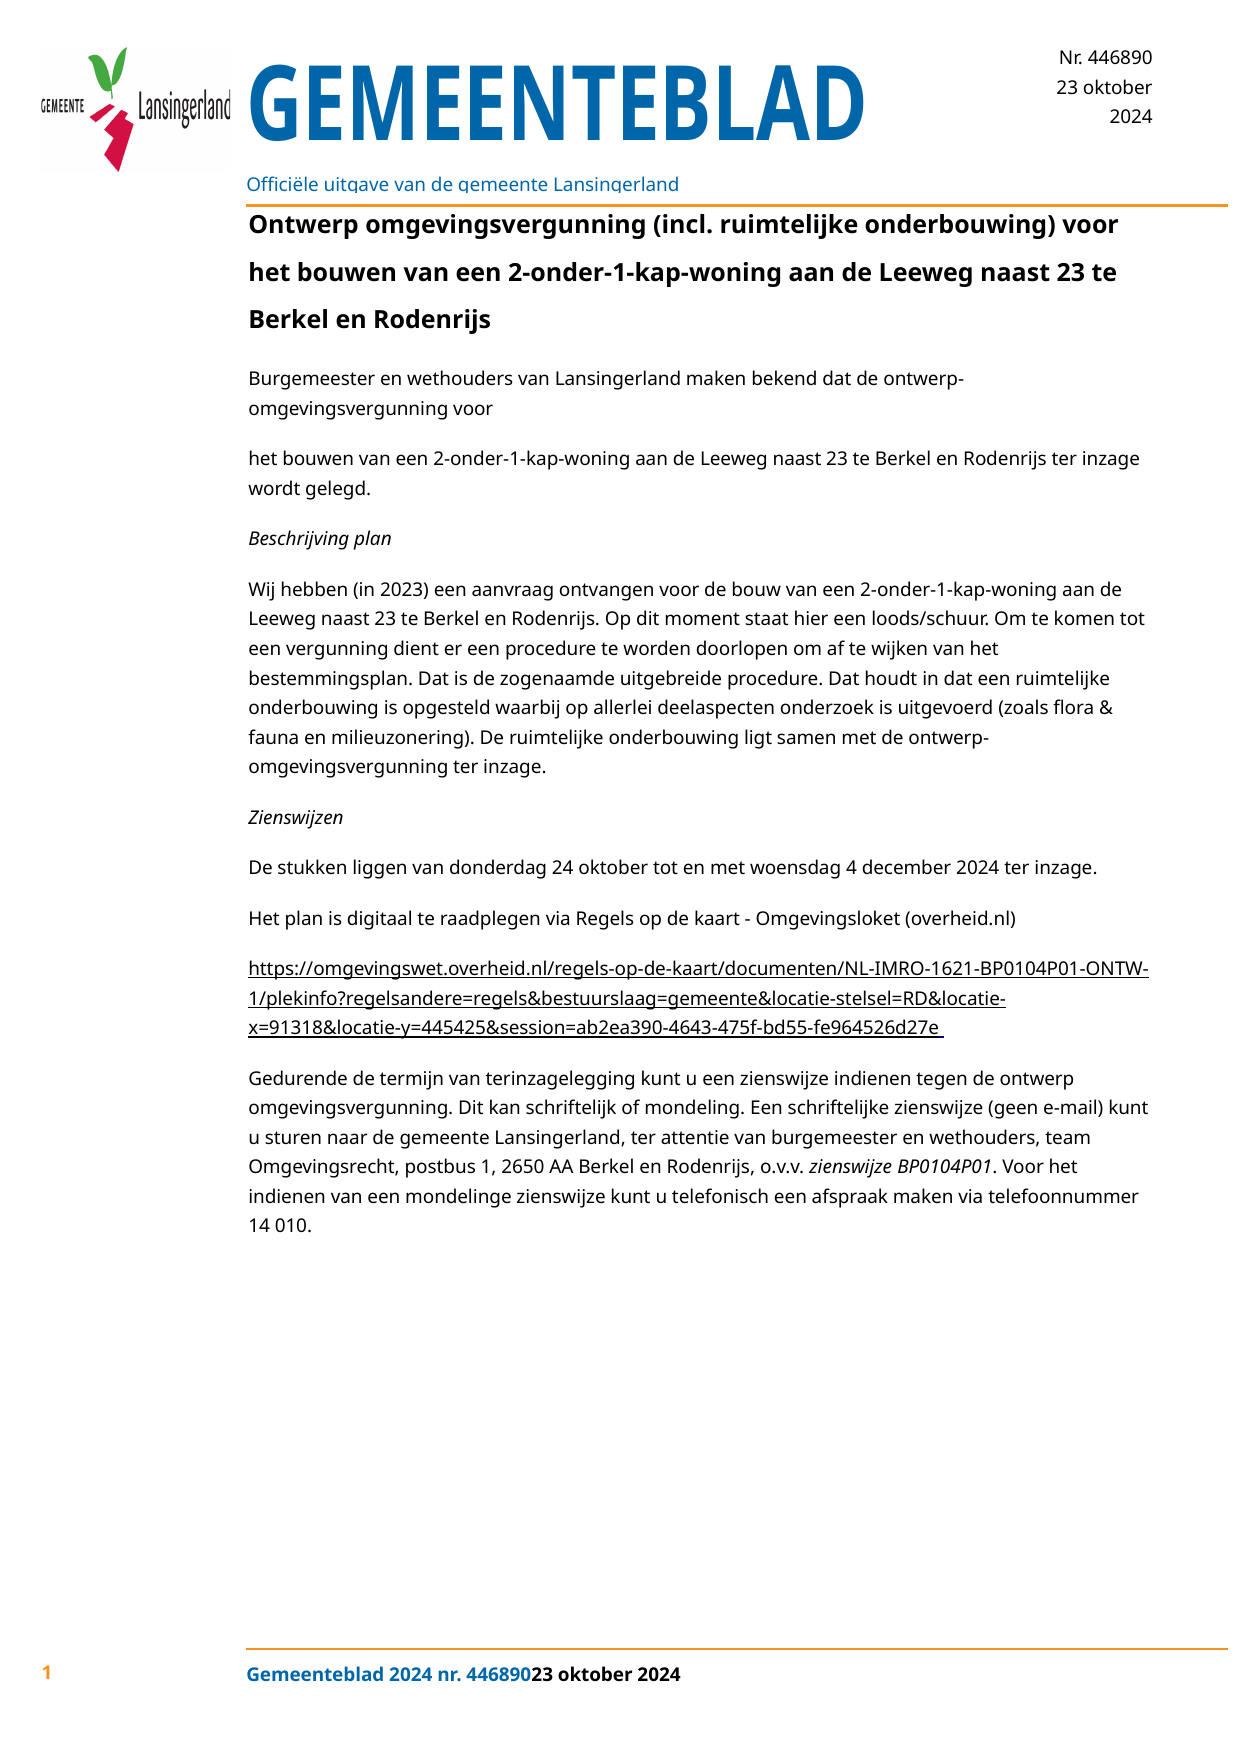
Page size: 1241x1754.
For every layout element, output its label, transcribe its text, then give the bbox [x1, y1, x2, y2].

text Wij hebben (in 2023) een aanvraag ontvangen voor de bouw van een 2-onder-1-kap-woning aan de Leeweg naast 23 te Berkel en Rodenrijs. Op dit moment staat hier een loods/schuur. Om te komen tot een vergunning dient er een procedure te worden doorlopen om af te wijken van het bestemmingsplan. Dat is de zogenaamde uitgebreide procedure. Dat houdt in dat een ruimtelijke onderbouwing is opgesteld waarbij op allerlei deelaspecten onderzoek is uitgevoerd (zoals flora & fauna en milieuzonering). De ruimtelijke onderbouwing ligt samen met de ontwerp-omgevingsvergunning ter inzage. [248, 576, 1152, 779]
text Ontwerp omgevingsvergunning (incl. ruimtelijke onderbouwing) voor het bouwen van een 2-onder-1-kap-woning aan de Leeweg naast 23 te Berkel en Rodenrijs [248, 207, 1152, 336]
text Gedurende de termijn van terinzagelegging kunt u een zienswijze indienen tegen de ontwerp omgevingsvergunning. Dit kan schriftelijk of mondeling. Een schriftelijke zienswijze (geen e-mail) kunt u sturen naar de gemeente Lansingerland, ter attentie van burgemeester en wethouders, team Omgevingsrecht, postbus 1, 2650 AA Berkel en Rodenrijs, o.v.v. zienswijze BP0104P01. Voor het indienen van een mondelinge zienswijze kunt u telefonisch een afspraak maken via telefoonnummer 14 010. [248, 1065, 1152, 1238]
picture [41, 47, 231, 172]
text Zienswijzen [248, 804, 1152, 829]
text het bouwen van een 2-onder-1-kap-woning aan de Leeweg naast 23 te Berkel en Rodenrijs ter inzage wordt gelegd. [248, 446, 1152, 501]
text https://omgevingswet.overheid.nl/regels-op-de-kaart/documenten/NL-IMRO-1621-BP0104P01-ONTW-1/plekinfo?regelsandere=regels&bestuurslaag=gemeente&locatie-stelsel=RD&locatie-x=91318&locatie-y=445425&session=ab2ea390-4643-475f-bd55-fe964526d27e [248, 955, 1152, 1040]
text Het plan is digitaal te raadplegen via Regels op de kaart - Omgevingsloket (overheid.nl) [248, 905, 1152, 930]
text Beschrijving plan [248, 526, 1152, 551]
text De stukken liggen van donderdag 24 oktober tot en met woensdag 4 december 2024 ter inzage. [248, 854, 1152, 880]
text Burgemeester en wethouders van Lansingerland maken bekend dat de ontwerp-omgevingsvergunning voor [248, 366, 1152, 421]
